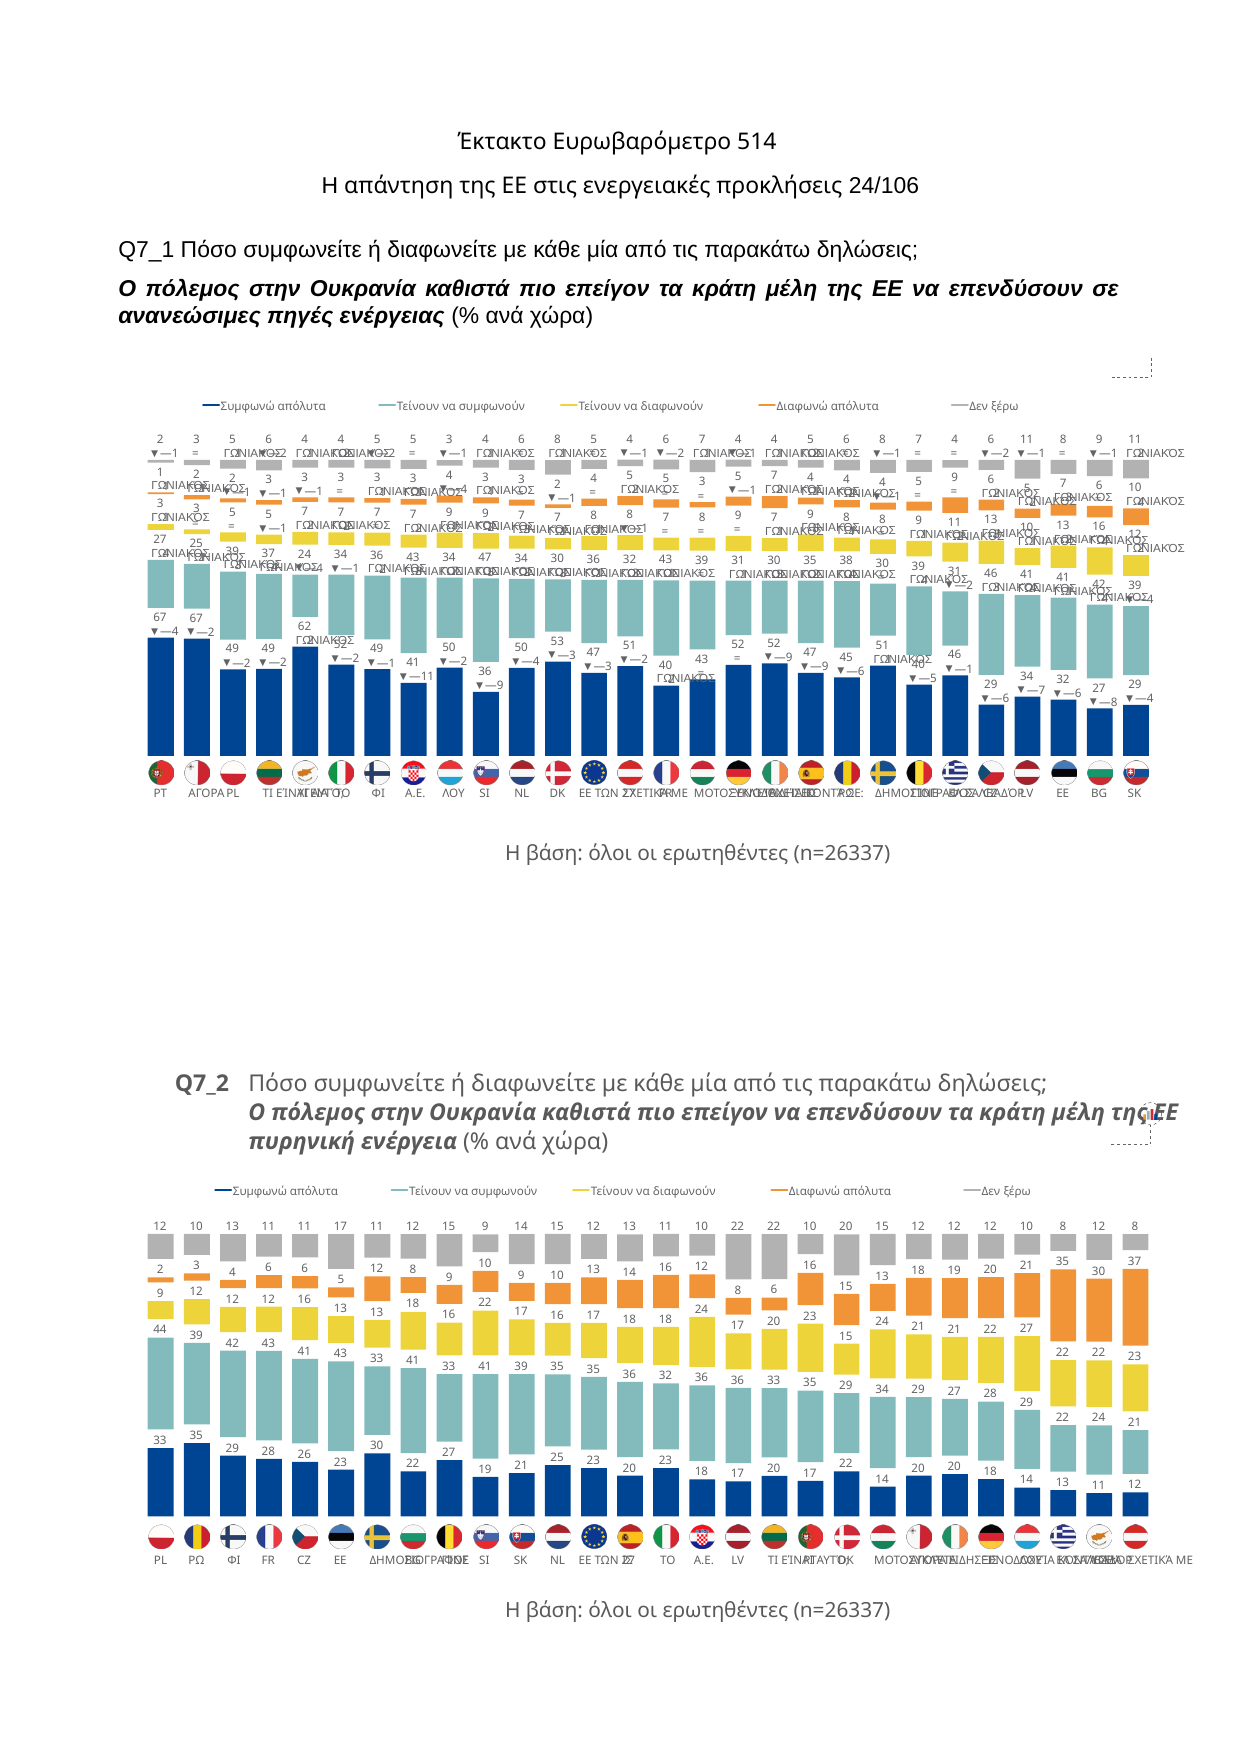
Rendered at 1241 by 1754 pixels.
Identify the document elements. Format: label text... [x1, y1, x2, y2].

picture [401, 760, 426, 785]
picture [1051, 760, 1077, 785]
picture [906, 1524, 932, 1549]
picture [906, 760, 932, 785]
picture [400, 1524, 426, 1549]
picture [870, 1524, 896, 1549]
picture [220, 1524, 246, 1549]
picture [328, 760, 354, 785]
picture [942, 760, 968, 785]
picture [726, 760, 751, 785]
picture [148, 760, 174, 785]
picture [761, 1524, 787, 1549]
picture [473, 760, 499, 785]
picture [942, 1524, 968, 1549]
text Q7_1 Πόσο συμφωνείτε ή διαφωνείτε με κάθε μία από τις παρακάτω δηλώσεις; [118, 236, 1122, 262]
picture [617, 760, 643, 785]
picture [834, 760, 860, 785]
picture [690, 760, 715, 785]
picture [1123, 760, 1149, 785]
picture [762, 760, 788, 785]
picture [798, 760, 824, 785]
picture [184, 760, 210, 785]
picture [1123, 1524, 1148, 1549]
picture [978, 760, 1004, 785]
picture [653, 760, 679, 785]
picture [545, 1524, 571, 1549]
picture [292, 760, 318, 785]
picture [1014, 1524, 1040, 1549]
picture [1087, 760, 1113, 785]
picture [545, 760, 571, 785]
picture [1086, 1524, 1112, 1549]
picture [328, 1524, 354, 1549]
picture [473, 1524, 499, 1549]
picture [220, 760, 246, 785]
text Ο πόλεμος στην Ουκρανία καθιστά πιο επείγον τα κράτη μέλη της ΕΕ να επενδύσουν σε ανανεώσιμες πηγές ενέργειας (% ανά χώρα) [118, 275, 1122, 328]
picture [509, 760, 535, 785]
picture [798, 1524, 823, 1549]
picture [978, 1524, 1004, 1549]
picture [292, 1524, 318, 1549]
picture [1050, 1524, 1076, 1549]
picture [581, 1524, 607, 1549]
picture [617, 1524, 643, 1549]
picture [436, 1524, 462, 1549]
picture [834, 1524, 860, 1549]
picture [1014, 760, 1040, 785]
picture [581, 760, 607, 785]
picture [364, 760, 390, 785]
picture [653, 1524, 679, 1549]
picture [148, 1524, 174, 1549]
picture [725, 1524, 751, 1549]
picture [437, 760, 463, 785]
picture [689, 1524, 715, 1549]
picture [870, 760, 896, 785]
picture [256, 760, 282, 785]
picture [509, 1524, 535, 1549]
picture [184, 1524, 210, 1549]
picture [256, 1524, 282, 1549]
picture [364, 1524, 390, 1549]
